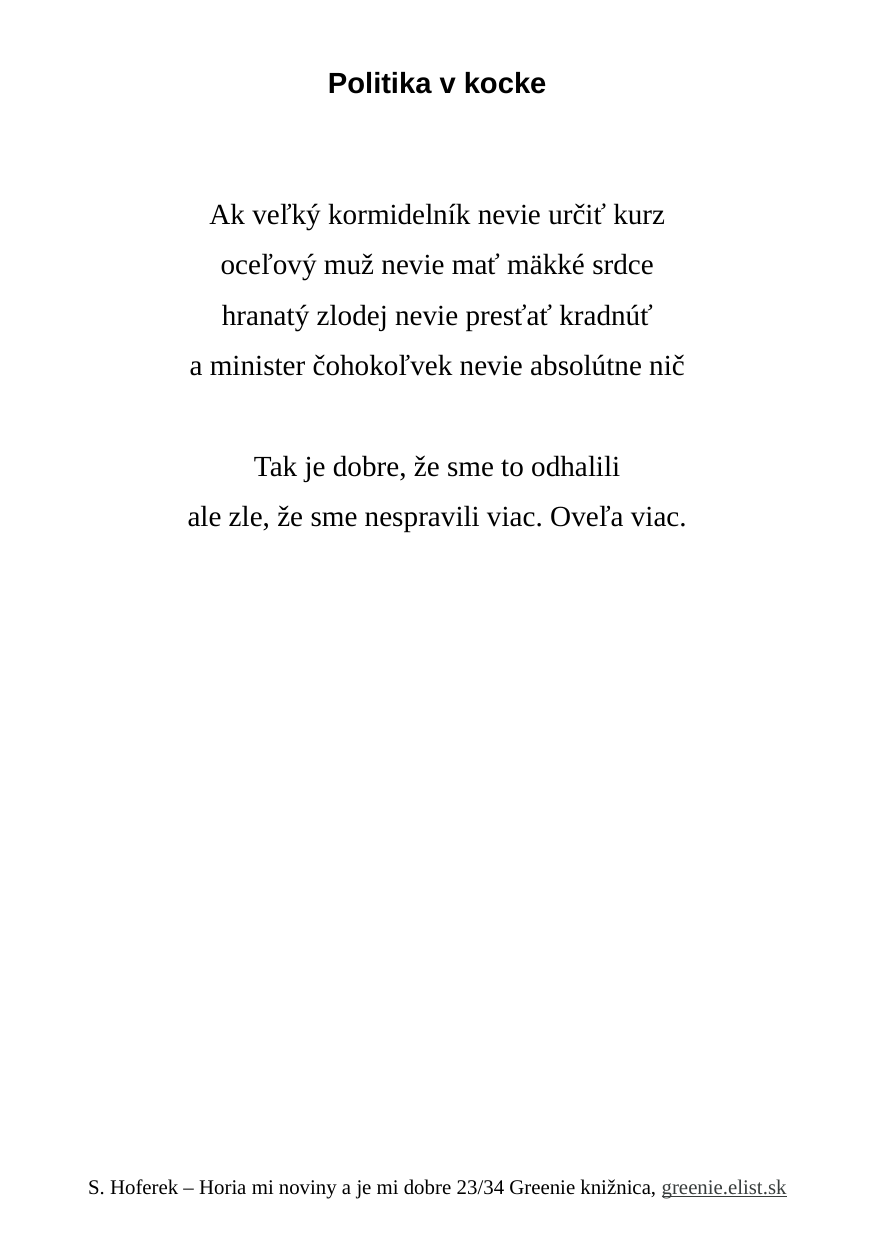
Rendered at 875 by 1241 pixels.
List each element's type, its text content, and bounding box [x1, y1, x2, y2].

text Ak veľký kormidelník nevie určiť kurz oceľový muž nevie mať mäkké srdce hranatý zlodej nevie presťať kradnúť a minister čohokoľvek nevie absolútne nič Tak je dobre, že sme to odhalili ale zle, že sme nespravili viac. Oveľa viac. [41, 197, 833, 533]
subtitle Politika v kocke [41, 66, 833, 100]
